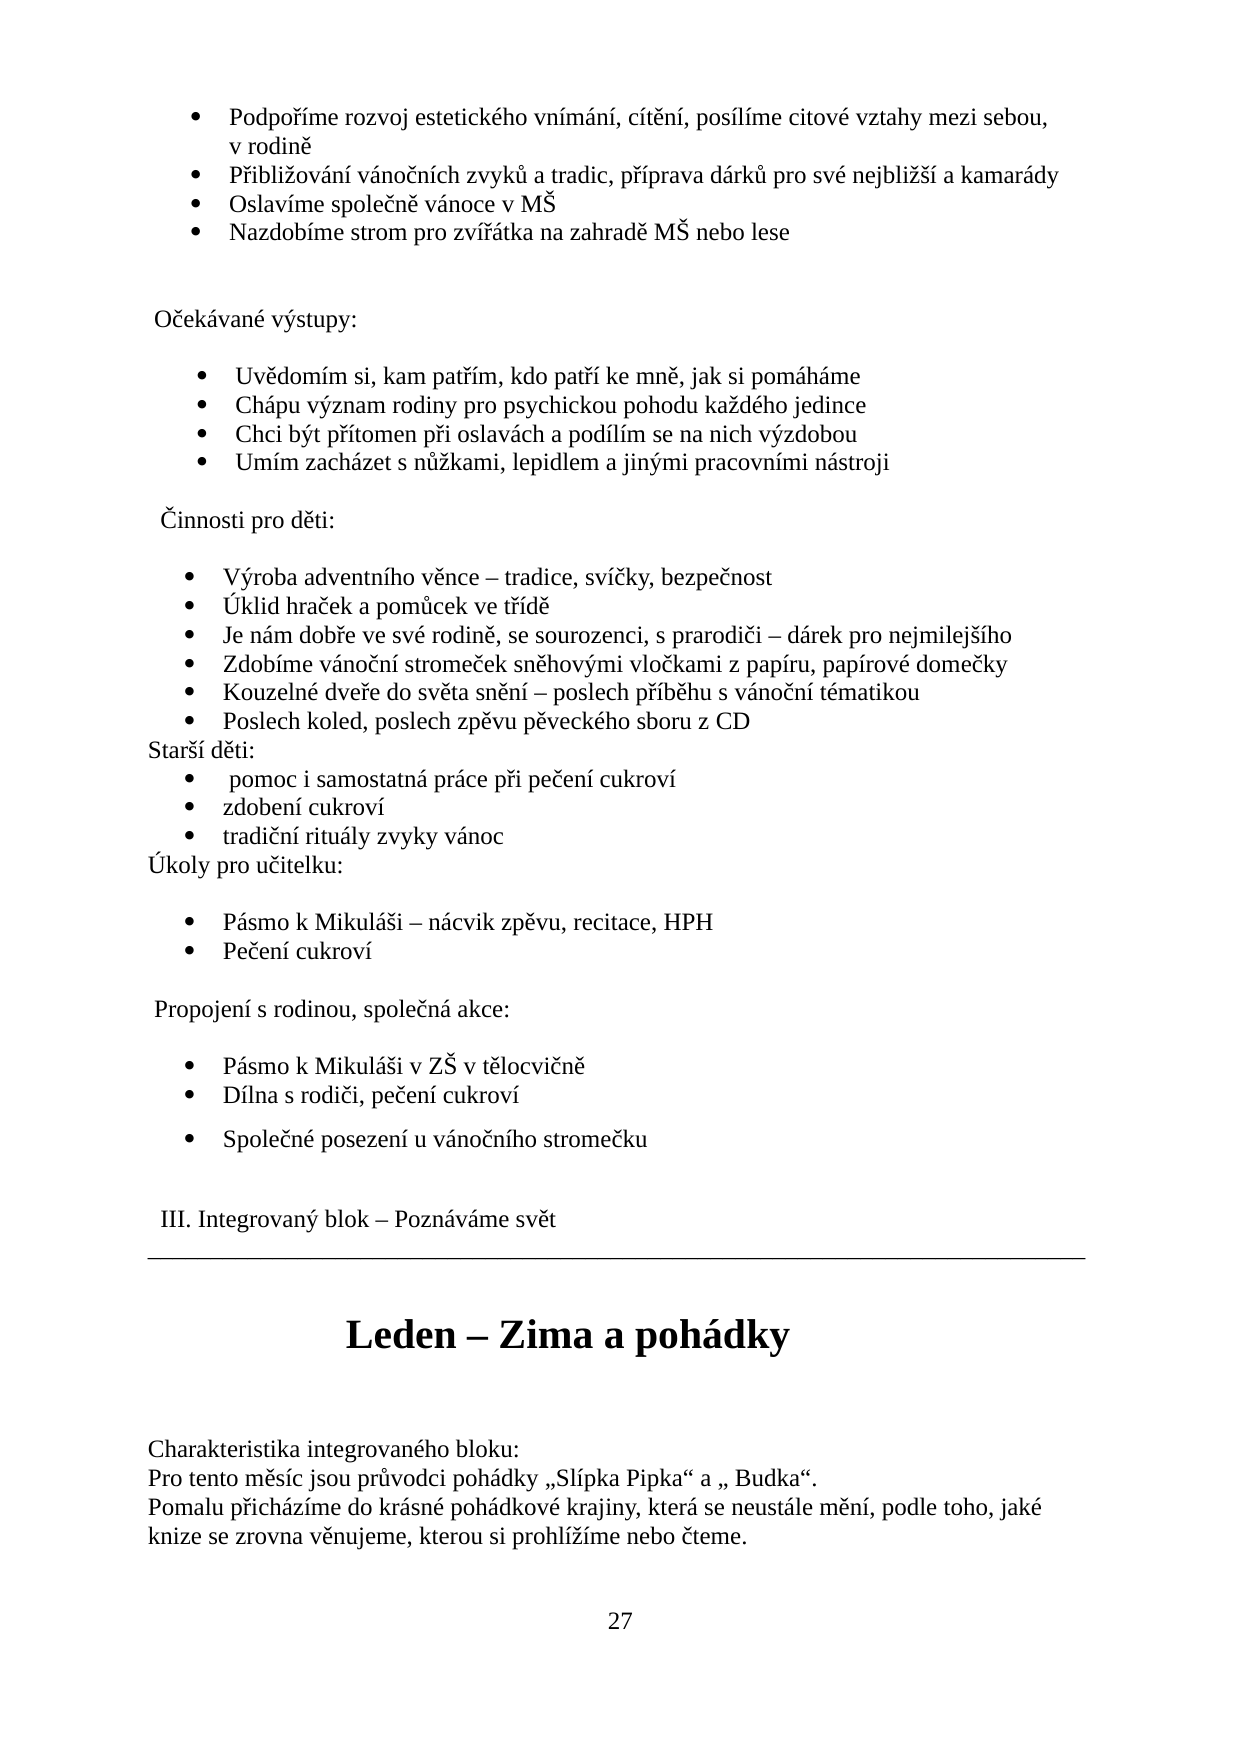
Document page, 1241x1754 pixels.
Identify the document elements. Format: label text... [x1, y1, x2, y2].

list Pásmo k Mikuláši – nácvik zpěvu, recitace, HPH [185, 907, 1093, 936]
text Starší děti: [148, 735, 1093, 764]
list Pečení cukroví [185, 936, 1093, 965]
text Leden – Zima a pohádky [148, 1310, 1093, 1358]
list Zdobíme vánoční stromeček sněhovými vločkami z papíru, papírové domečky [185, 649, 1093, 677]
list pomoc i samostatná práce při pečení cukroví [185, 764, 1093, 792]
list Pásmo k Mikuláši v ZŠ v tělocvičně [185, 1051, 1093, 1080]
list Oslavíme společně vánoce v MŠ [191, 189, 1093, 217]
list Umím zacházet s nůžkami, lepidlem a jinými pracovními nástroji [198, 447, 1093, 476]
list Podpoříme rozvoj estetického vnímání, cítění, posílíme citové vztahy mezi sebou, v rodině [191, 102, 1093, 160]
list Je nám dobře ve své rodině, se sourozenci, s prarodiči – dárek pro nejmilejšího [185, 620, 1093, 649]
list tradiční rituály zvyky vánoc [185, 821, 1093, 850]
text Očekávané výstupy: [154, 304, 1093, 332]
list Kouzelné dveře do světa snění – poslech příběhu s vánoční tématikou [185, 677, 1093, 706]
text Propojení s rodinou, společná akce: [148, 994, 1093, 1022]
text ___________________________________________________________________________ [148, 1233, 1093, 1262]
list Chápu význam rodiny pro psychickou pohodu každého jedince [198, 390, 1093, 419]
list Chci být přítomen při oslavách a podílím se na nich výzdobou [198, 419, 1093, 447]
list Uvědomím si, kam patřím, kdo patří ke mně, jak si pomáháme [198, 361, 1093, 390]
text Činnosti pro děti: [160, 505, 1093, 534]
text Pomalu přicházíme do krásné pohádkové krajiny, která se neustále mění, podle toho, jaké knize se zrovna věnujeme, kterou si prohlížíme nebo čteme. [148, 1492, 1093, 1549]
text Charakteristika integrovaného bloku: [148, 1434, 1093, 1463]
list Poslech koled, poslech zpěvu pěveckého sboru z CD [185, 706, 1093, 735]
list Úklid hraček a pomůcek ve třídě [185, 591, 1093, 620]
text III. Integrovaný blok – Poznáváme svět [148, 1204, 1093, 1233]
list Společné posezení u vánočního stromečku [185, 1109, 1093, 1157]
text Pro tento měsíc jsou průvodci pohádky „Slípka Pipka“ a „ Budka“. [148, 1463, 1093, 1492]
list Nazdobíme strom pro zvířátka na zahradě MŠ nebo lese [191, 217, 1093, 246]
list Dílna s rodiči, pečení cukroví [185, 1080, 1093, 1109]
list Přibližování vánočních zvyků a tradic, příprava dárků pro své nejbližší a kamarády [191, 160, 1093, 189]
text Úkoly pro učitelku: [148, 850, 1093, 879]
list zdobení cukroví [185, 792, 1093, 821]
list Výroba adventního věnce – tradice, svíčky, bezpečnost [185, 562, 1093, 591]
